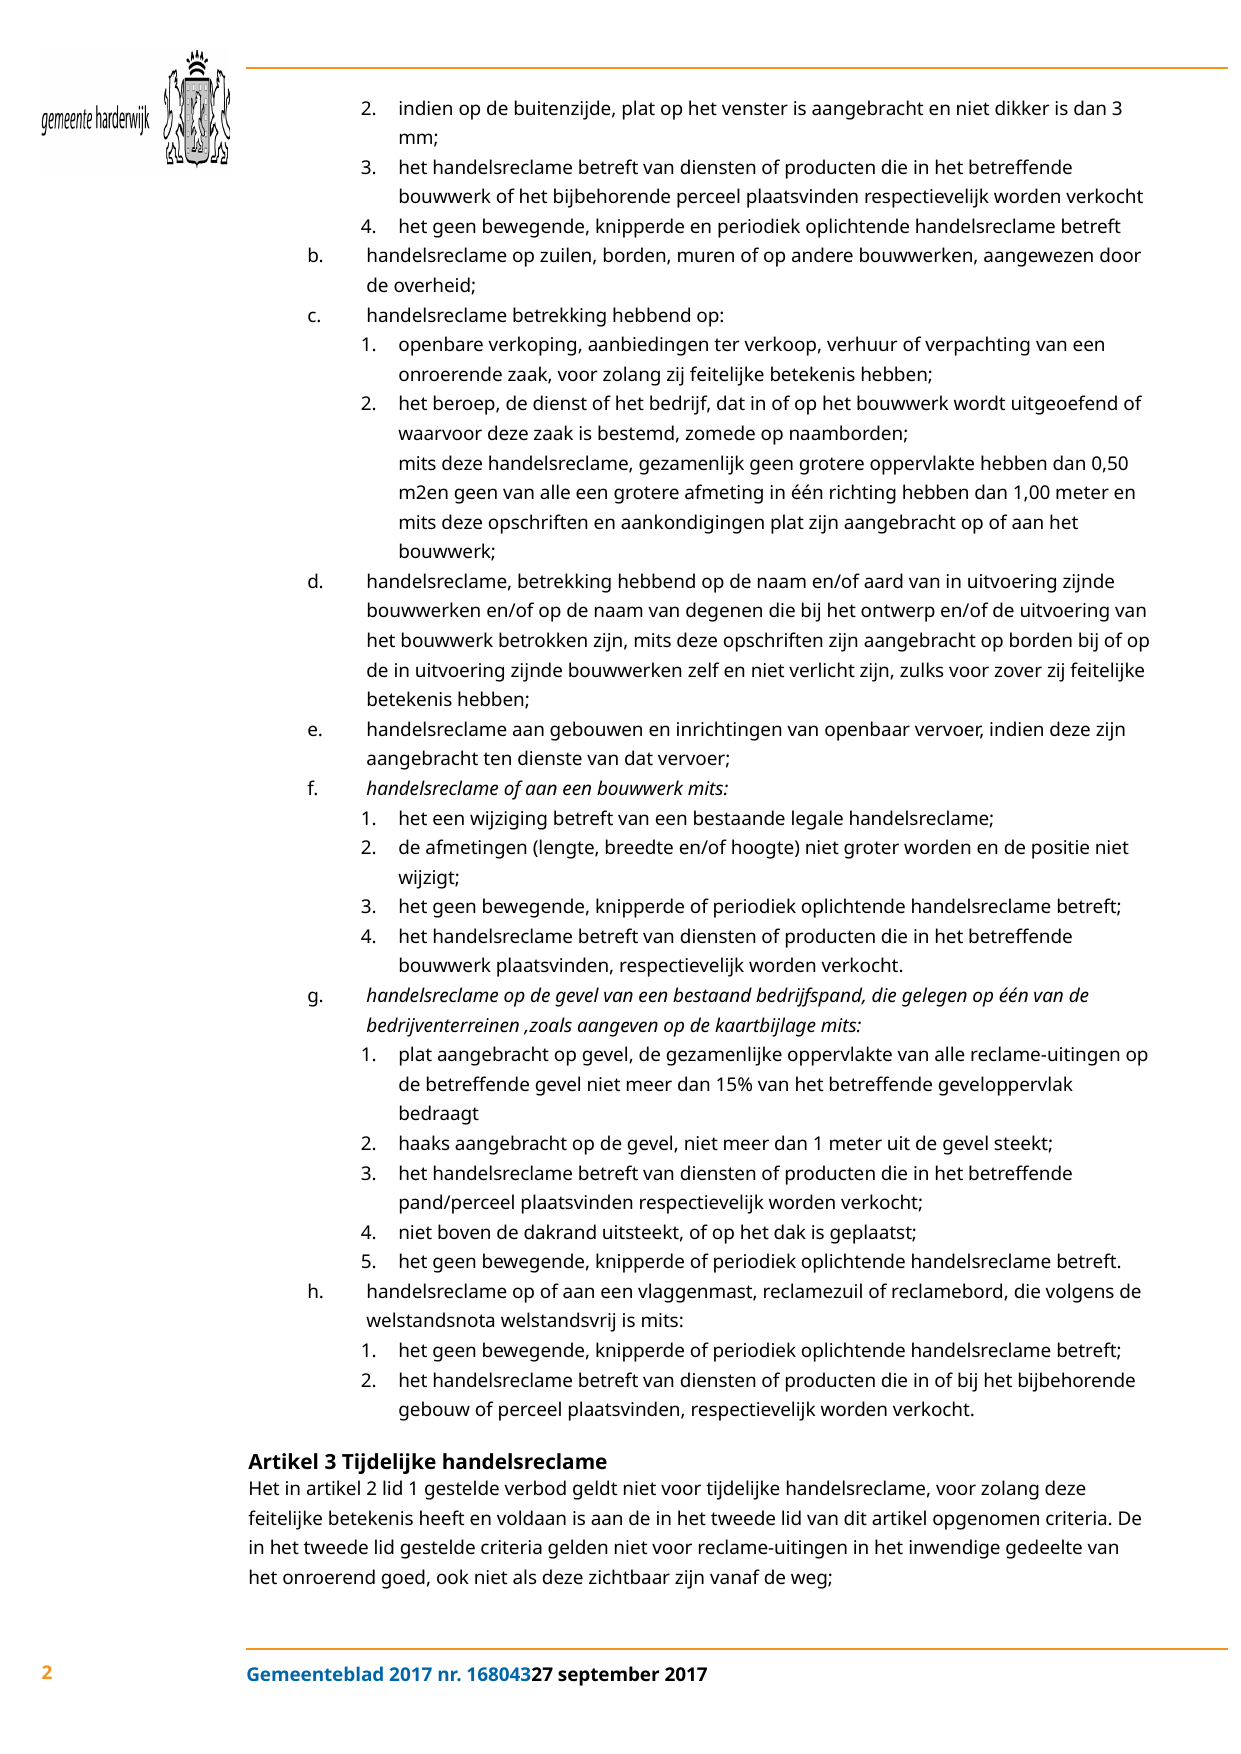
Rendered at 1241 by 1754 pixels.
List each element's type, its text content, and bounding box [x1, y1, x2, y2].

list mits deze handelsreclame, gezamenlijk geen grotere oppervlakte hebben dan 0,50 m2en geen van alle een grotere afmeting in één richting hebben dan 1,00 meter en mits deze opschriften en aankondigingen plat zijn aangebracht op of aan het bouwwerk; [361, 450, 1152, 564]
list het handelsreclame betreft van diensten of producten die in het betreffende pand/perceel plaatsvinden respectievelijk worden verkocht; [361, 1160, 1152, 1215]
list handelsreclame, betrekking hebbend op de naam en/of aard van in uitvoering zijnde bouwwerken en/of op de naam van degenen die bij het ontwerp en/of de uitvoering van het bouwwerk betrokken zijn, mits deze opschriften zijn aangebracht op borden bij of op de in uitvoering zijnde bouwwerken zelf en niet verlicht zijn, zulks voor zover zij feitelijke betekenis hebben; [307, 568, 1152, 712]
list het een wijziging betreft van een bestaande legale handelsreclame; [361, 805, 1152, 831]
list openbare verkoping, aanbiedingen ter verkoop, verhuur of verpachting van een onroerende zaak, voor zolang zij feitelijke betekenis hebben; [361, 331, 1152, 387]
list het beroep, de dienst of het bedrijf, dat in of op het bouwwerk wordt uitgeoefend of waarvoor deze zaak is bestemd, zomede op naamborden; [361, 391, 1152, 446]
list het geen bewegende, knipperde of periodiek oplichtende handelsreclame betreft; [361, 1337, 1152, 1363]
list het geen bewegende, knipperde en periodiek oplichtende handelsreclame betreft [361, 213, 1152, 239]
list het handelsreclame betreft van diensten of producten die in of bij het bijbehorende gebouw of perceel plaatsvinden, respectievelijk worden verkocht. [361, 1367, 1152, 1422]
list handelsreclame betrekking hebbend op: [307, 302, 1152, 328]
list plat aangebracht op gevel, de gezamenlijke oppervlakte van alle reclame-uitingen op de betreffende gevel niet meer dan 15% van het betreffende geveloppervlak bedraagt [361, 1041, 1152, 1126]
list het handelsreclame betreft van diensten of producten die in het betreffende bouwwerk plaatsvinden, respectievelijk worden verkocht. [361, 923, 1152, 978]
text Artikel 3 Tijdelijke handelsreclame [248, 1447, 1152, 1475]
list handelsreclame op zuilen, borden, muren of op andere bouwwerken, aangewezen door de overheid; [307, 243, 1152, 298]
text Het in artikel 2 lid 1 gestelde verbod geldt niet voor tijdelijke handelsreclame, voor zolang deze feitelijke betekenis heeft en voldaan is aan de in het tweede lid van dit artikel opgenomen criteria. De in het tweede lid gestelde criteria gelden niet voor reclame-uitingen in het inwendige gedeelte van het onroerend goed, ook niet als deze zichtbaar zijn vanaf de weg; [248, 1475, 1152, 1590]
list indien op de buitenzijde, plat op het venster is aangebracht en niet dikker is dan 3 mm; [361, 95, 1152, 150]
picture [41, 47, 231, 172]
list het geen bewegende, knipperde of periodiek oplichtende handelsreclame betreft; [361, 893, 1152, 919]
list handelsreclame op de gevel van een bestaand bedrijfspand, die gelegen op één van de bedrijventerreinen ,zoals aangeven op de kaartbijlage mits: [307, 982, 1152, 1038]
list handelsreclame aan gebouwen en inrichtingen van openbaar vervoer, indien deze zijn aangebracht ten dienste van dat vervoer; [307, 716, 1152, 771]
list haaks aangebracht op de gevel, niet meer dan 1 meter uit de gevel steekt; [361, 1130, 1152, 1156]
list handelsreclame of aan een bouwwerk mits: [307, 775, 1152, 801]
list het geen bewegende, knipperde of periodiek oplichtende handelsreclame betreft. [361, 1248, 1152, 1274]
list het handelsreclame betreft van diensten of producten die in het betreffende bouwwerk of het bijbehorende perceel plaatsvinden respectievelijk worden verkocht [361, 154, 1152, 209]
list niet boven de dakrand uitsteekt, of op het dak is geplaatst; [361, 1219, 1152, 1245]
list handelsreclame op of aan een vlaggenmast, reclamezuil of reclamebord, die volgens de welstandsnota welstandsvrij is mits: [307, 1278, 1152, 1333]
list de afmetingen (lengte, breedte en/of hoogte) niet groter worden en de positie niet wijzigt; [361, 834, 1152, 890]
